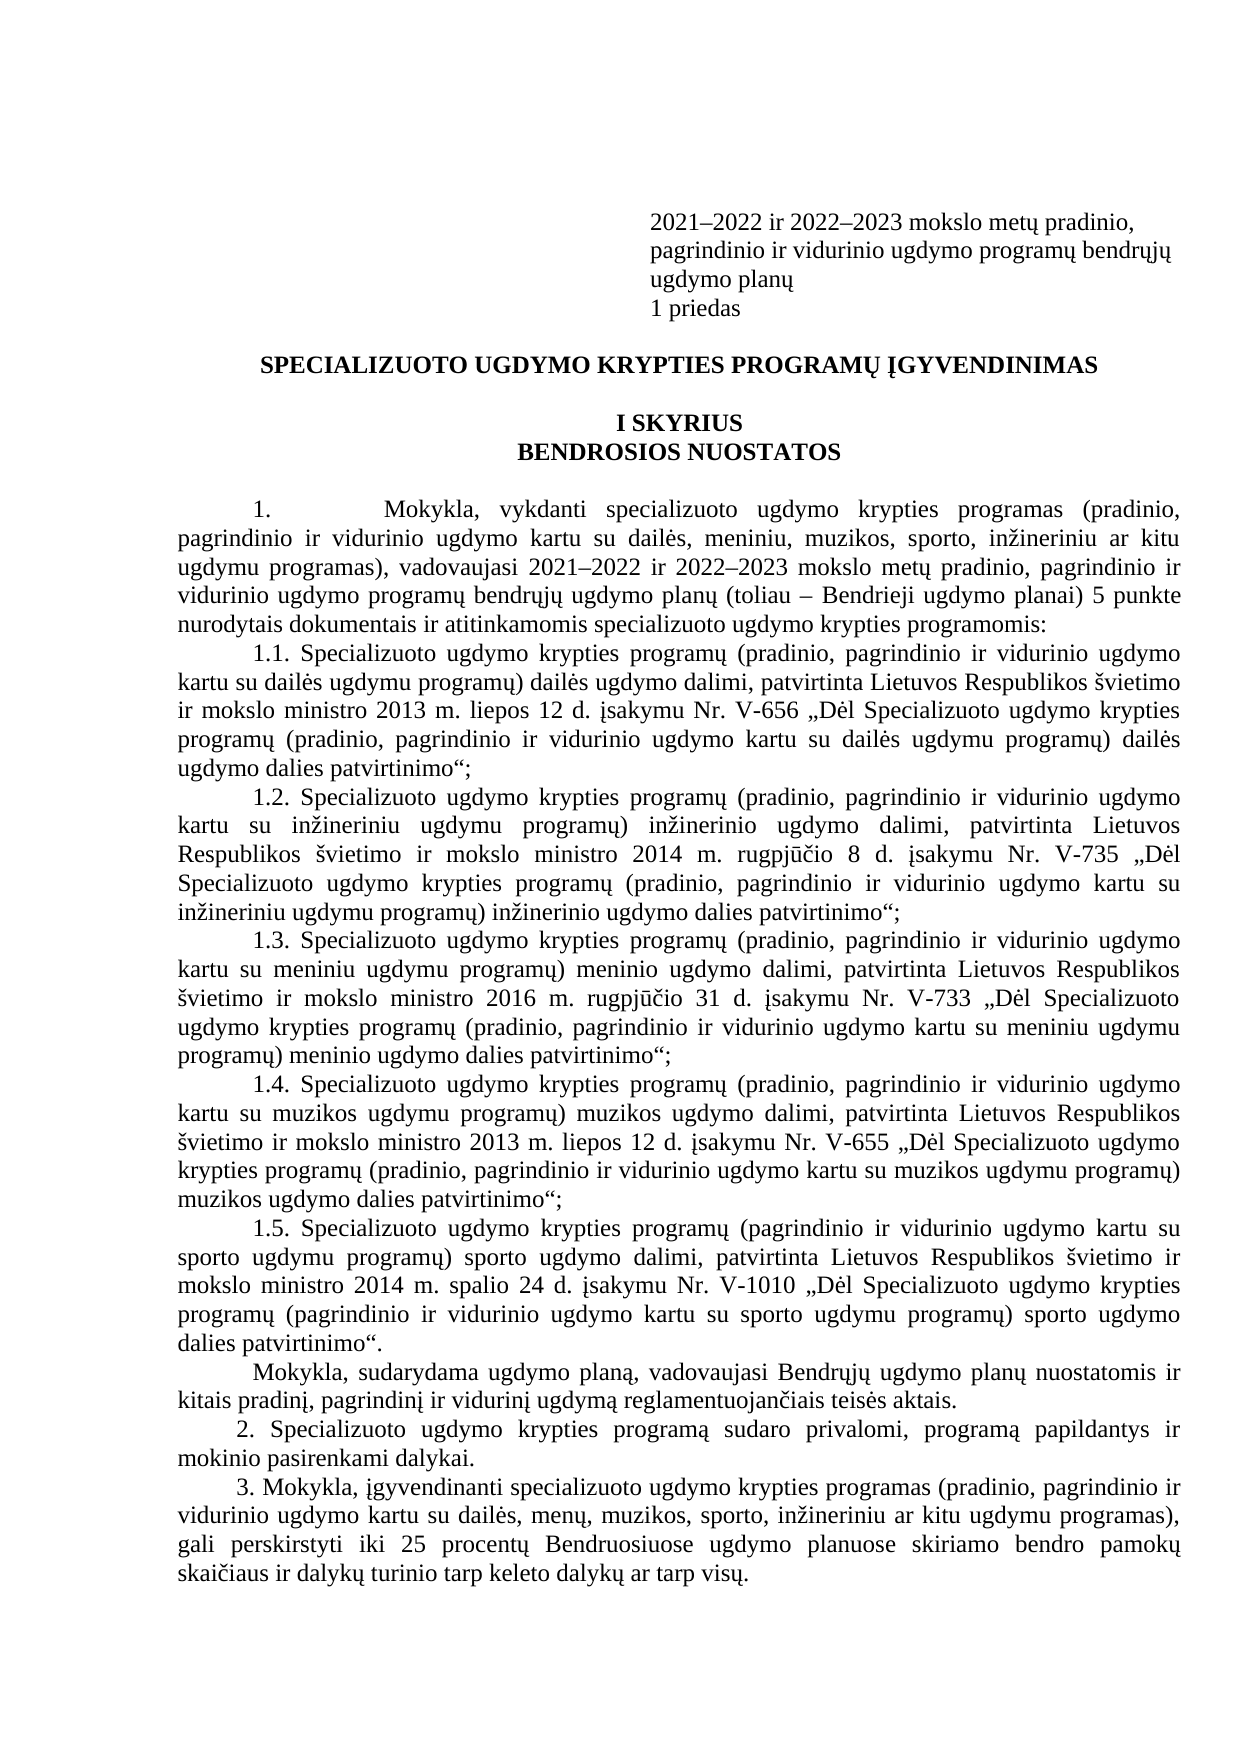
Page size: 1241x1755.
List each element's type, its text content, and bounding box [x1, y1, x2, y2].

text 1 priedas [650, 293, 1181, 322]
text 1.4. Specializuoto ugdymo krypties programų (pradinio, pagrindinio ir vidurinio ugdymo kartu su muzikos ugdymu programų) muzikos ugdymo dalimi, patvirtinta Lietuvos Respublikos švietimo ir mokslo ministro 2013 m. liepos 12 d. įsakymu Nr. V-655 „Dėl Specializuoto ugdymo krypties programų (pradinio, pagrindinio ir vidurinio ugdymo kartu su muzikos ugdymu programų) muzikos ugdymo dalies patvirtinimo“; [177, 1069, 1181, 1213]
text 2021–2022 ir 2022–2023 mokslo metų pradinio, [650, 207, 1181, 235]
text pagrindinio ir vidurinio ugdymo programų bendrųjų ugdymo planų [650, 235, 1181, 293]
text 1.2. Specializuoto ugdymo krypties programų (pradinio, pagrindinio ir vidurinio ugdymo kartu su inžineriniu ugdymu programų) inžinerinio ugdymo dalimi, patvirtinta Lietuvos Respublikos švietimo ir mokslo ministro 2014 m. rugpjūčio 8 d. įsakymu Nr. V-735 „Dėl Specializuoto ugdymo krypties programų (pradinio, pagrindinio ir vidurinio ugdymo kartu su inžineriniu ugdymu programų) inžinerinio ugdymo dalies patvirtinimo“; [177, 782, 1181, 925]
text SPECIALIZUOTO UGDYMO KRYPTIES PROGRAMŲ ĮGYVENDINIMAS [177, 350, 1181, 379]
text Mokykla, sudarydama ugdymo planą, vadovaujasi Bendrųjų ugdymo planų nuostatomis ir kitais pradinį, pagrindinį ir vidurinį ugdymą reglamentuojančiais teisės aktais. [177, 1357, 1181, 1414]
text BENDROSIOS NUOSTATOS [177, 437, 1181, 465]
text 1.3. Specializuoto ugdymo krypties programų (pradinio, pagrindinio ir vidurinio ugdymo kartu su meniniu ugdymu programų) meninio ugdymo dalimi, patvirtinta Lietuvos Respublikos švietimo ir mokslo ministro 2016 m. rugpjūčio 31 d. įsakymu Nr. V-733 „Dėl Specializuoto ugdymo krypties programų (pradinio, pagrindinio ir vidurinio ugdymo kartu su meniniu ugdymu programų) meninio ugdymo dalies patvirtinimo“; [177, 925, 1181, 1069]
text I SKYRIUS [177, 408, 1181, 437]
text 1.1. Specializuoto ugdymo krypties programų (pradinio, pagrindinio ir vidurinio ugdymo kartu su dailės ugdymu programų) dailės ugdymo dalimi, patvirtinta Lietuvos Respublikos švietimo ir mokslo ministro 2013 m. liepos 12 d. įsakymu Nr. V-656 „Dėl Specializuoto ugdymo krypties programų (pradinio, pagrindinio ir vidurinio ugdymo kartu su dailės ugdymu programų) dailės ugdymo dalies patvirtinimo“; [177, 638, 1181, 782]
text 2. Specializuoto ugdymo krypties programą sudaro privalomi, programą papildantys ir mokinio pasirenkami dalykai. [177, 1414, 1181, 1472]
text 3. Mokykla, įgyvendinanti specializuoto ugdymo krypties programas (pradinio, pagrindinio ir vidurinio ugdymo kartu su dailės, menų, muzikos, sporto, inžineriniu ar kitu ugdymu programas), gali perskirstyti iki 25 procentų Bendruosiuose ugdymo planuose skiriamo bendro pamokų skaičiaus ir dalykų turinio tarp keleto dalykų ar tarp visų. [177, 1472, 1181, 1587]
text 1. Mokykla, vykdanti specializuoto ugdymo krypties programas (pradinio, pagrindinio ir vidurinio ugdymo kartu su dailės, meniniu, muzikos, sporto, inžineriniu ar kitu ugdymu programas), vadovaujasi 2021–2022 ir 2022–2023 mokslo metų pradinio, pagrindinio ir vidurinio ugdymo programų bendrųjų ugdymo planų (toliau – Bendrieji ugdymo planai) 5 punkte nurodytais dokumentais ir atitinkamomis specializuoto ugdymo krypties programomis: [177, 494, 1181, 638]
text 1.5. Specializuoto ugdymo krypties programų (pagrindinio ir vidurinio ugdymo kartu su sporto ugdymu programų) sporto ugdymo dalimi, patvirtinta Lietuvos Respublikos švietimo ir mokslo ministro 2014 m. spalio 24 d. įsakymu Nr. V-1010 „Dėl Specializuoto ugdymo krypties programų (pagrindinio ir vidurinio ugdymo kartu su sporto ugdymu programų) sporto ugdymo dalies patvirtinimo“. [177, 1213, 1181, 1357]
